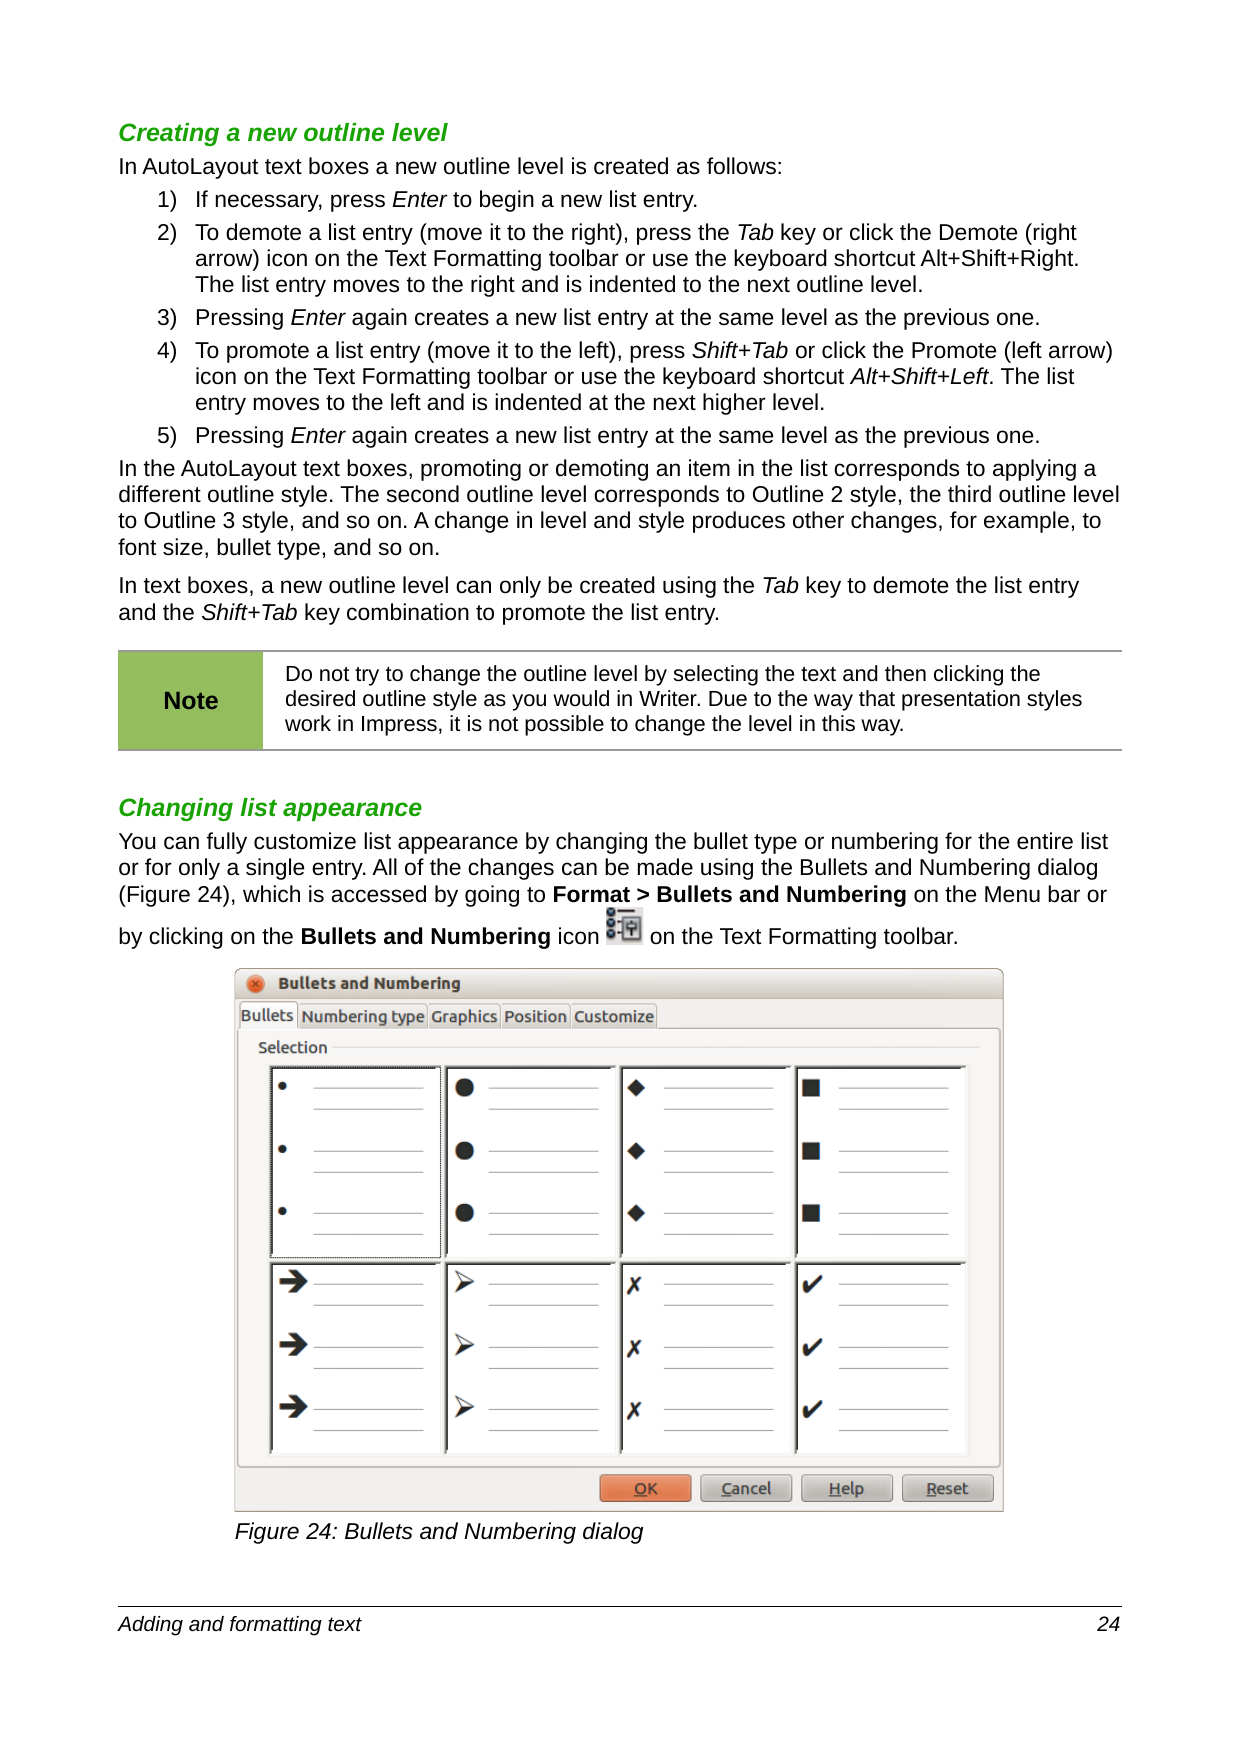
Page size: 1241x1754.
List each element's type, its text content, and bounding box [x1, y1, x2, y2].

subtitle Creating a new outline level [118, 118, 1122, 147]
text In text boxes, a new outline level can only be created using the Tab key to demote the list entry and the Shift+Tab key combination to promote the list entry. [118, 572, 1122, 625]
list Pressing Enter again creates a new list entry at the same level as the previous one. [177, 422, 1122, 448]
picture [606, 907, 644, 945]
table_header Do not try to change the outline level by selecting the text and then clicking the desired outline style as you would in Writer. Due to the way that presentation styles work in Impress, it is not possible to change the level in this way. [264, 652, 1122, 749]
list To promote a list entry (move it to the left), press Shift+Tab or click the Promote (left arrow) icon on the Text Formatting toolbar or use the keyboard shortcut Alt+Shift+Left. The list entry moves to the left and is indented at the next higher level. [177, 337, 1122, 416]
table_header Note [118, 652, 263, 749]
text In the AutoLayout text boxes, promoting or demoting an item in the list corresponds to applying a different outline style. The second outline level corresponds to Outline 2 style, the third outline level to Outline 3 style, and so on. A change in level and style produces other changes, for example, to font size, bullet type, and so on. [118, 454, 1122, 560]
list To demote a list entry (move it to the right), press the Tab key or click the Demote (right arrow) icon on the Text Formatting toolbar or use the keyboard shortcut Alt+Shift+Right. The list entry moves to the right and is indented to the next outline level. [177, 219, 1122, 298]
text Figure 24: Bullets and Numbering dialog [234, 1518, 1006, 1544]
list In AutoLayout text boxes a new outline level is created as follows: [118, 153, 1122, 180]
subtitle Changing list appearance [118, 793, 1122, 822]
text You can fully customize list appearance by changing the bullet type or numbering for the entire list or for only a single entry. All of the changes can be made using the Bullets and Numbering dialog (Figure 24), which is accessed by going to Format > Bullets and Numbering on the Menu bar or by clicking on the Bullets and Numbering icon on the Text Formatting toolbar. [118, 828, 1122, 949]
picture [234, 968, 1004, 1512]
list Pressing Enter again creates a new list entry at the same level as the previous one. [177, 304, 1122, 330]
list If necessary, press Enter to begin a new list entry. [177, 186, 1122, 212]
